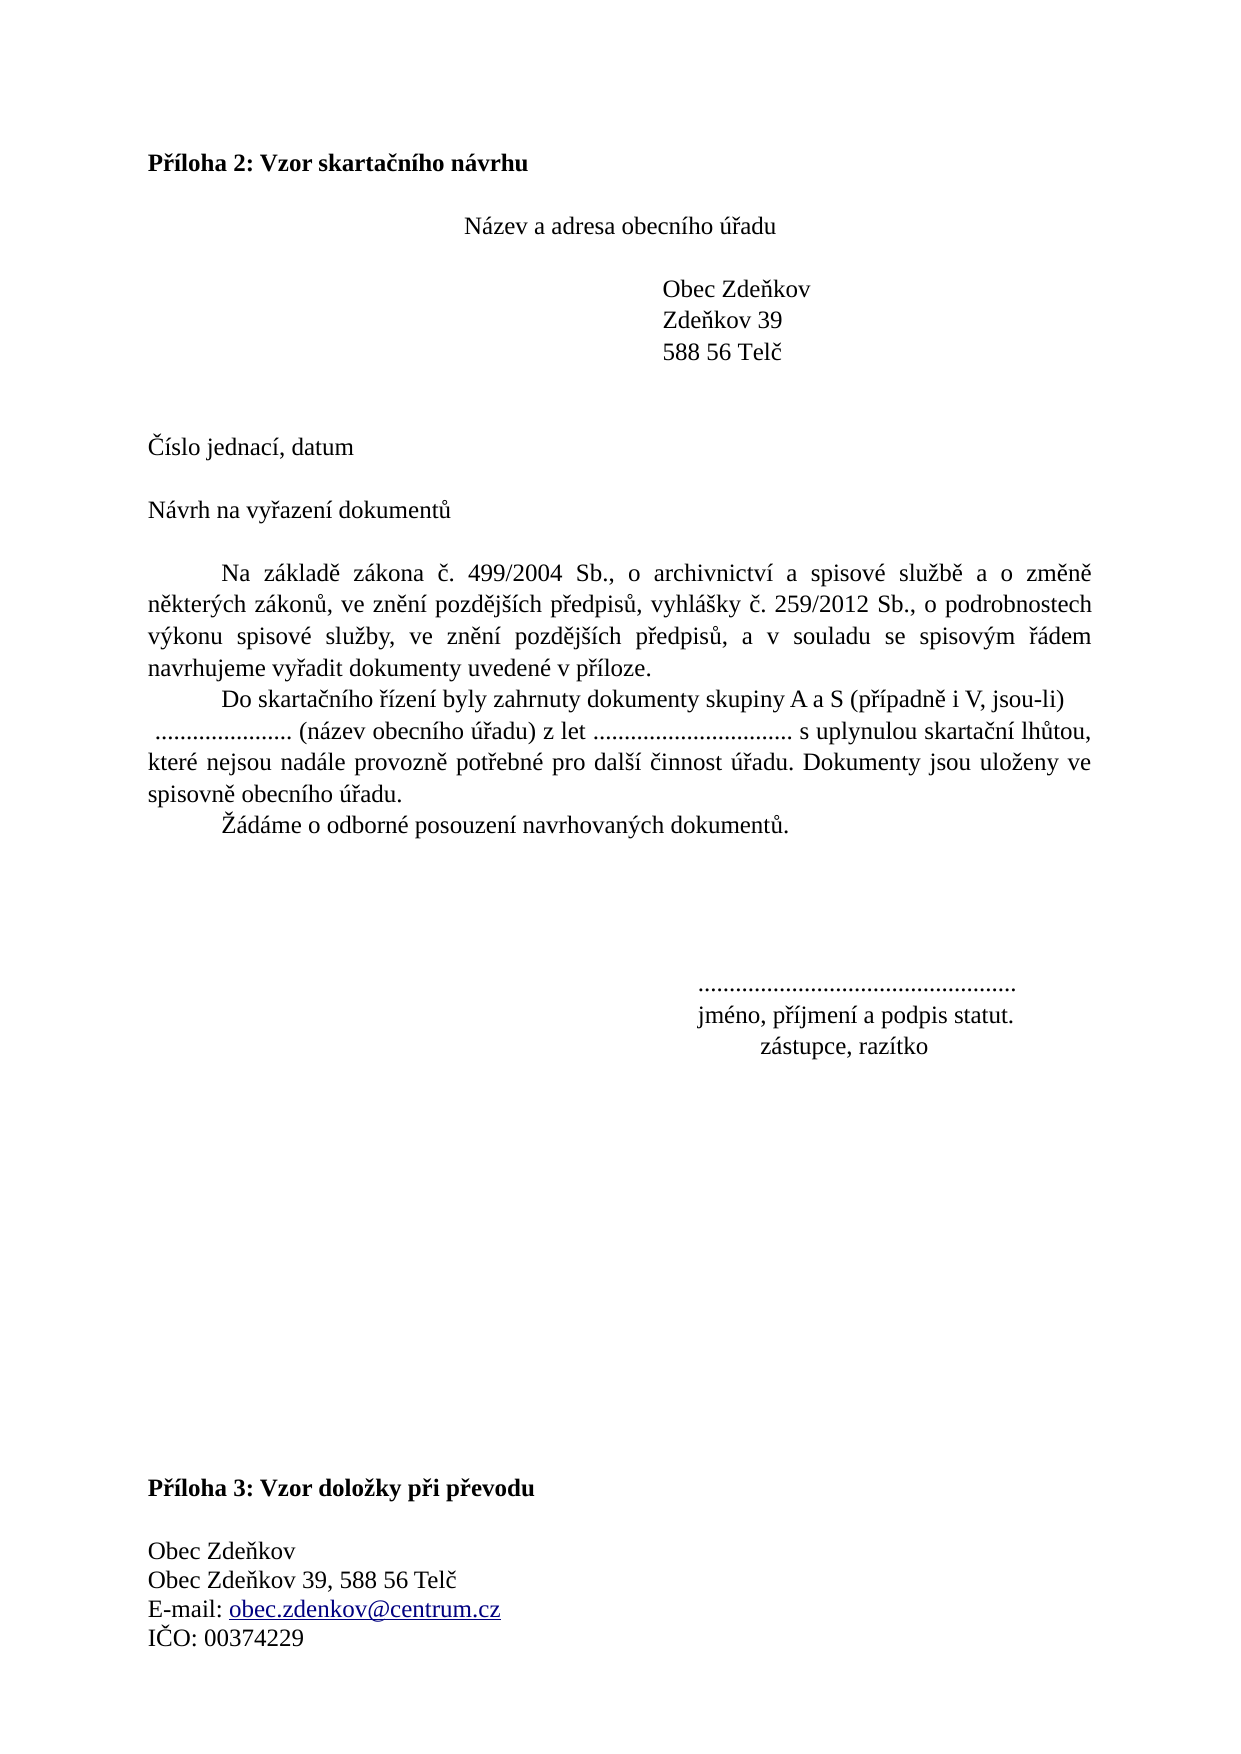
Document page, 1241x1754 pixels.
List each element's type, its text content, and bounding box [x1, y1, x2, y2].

text Obec Zdeňkov [148, 274, 1093, 303]
text Do skartačního řízení byly zahrnuty dokumenty skupiny A a S (případně i V, jsou-li) [148, 684, 1093, 713]
text Žádáme o odborné posouzení navrhovaných dokumentů. [148, 810, 1093, 839]
text 588 56 Telč [148, 337, 1093, 366]
text Zdeňkov 39 [148, 305, 1093, 334]
text ................................................... [148, 968, 1093, 997]
text Název a adresa obecního úřadu [148, 211, 1093, 239]
text Na základě zákona č. 499/2004 Sb., o archivnictví a spisové službě a o změně některých zákonů, ve znění pozdějších předpisů, vyhlášky č. 259/2012 Sb., o podrobnostech výkonu spisové služby, ve znění pozdějších předpisů, a v souladu se spisovým řádem navrhujeme vyřadit dokumenty uvedené v příloze. [148, 558, 1093, 681]
text Číslo jednací, datum [148, 432, 1093, 460]
text ...................... (název obecního úřadu) z let ................................ s uplynulou skartační lhůtou, které nejsou nadále provozně potřebné pro další činnost úřadu. Dokumenty jsou uloženy ve spisovně obecního úřadu. [148, 716, 1093, 808]
text Návrh na vyřazení dokumentů [148, 495, 1093, 523]
text Příloha 3: Vzor doložky při převodu [148, 1473, 1093, 1502]
text Příloha 2: Vzor skartačního návrhu [148, 148, 1093, 176]
text jméno, příjmení a podpis statut. [148, 1000, 1093, 1028]
text zástupce, razítko [148, 1031, 1093, 1060]
